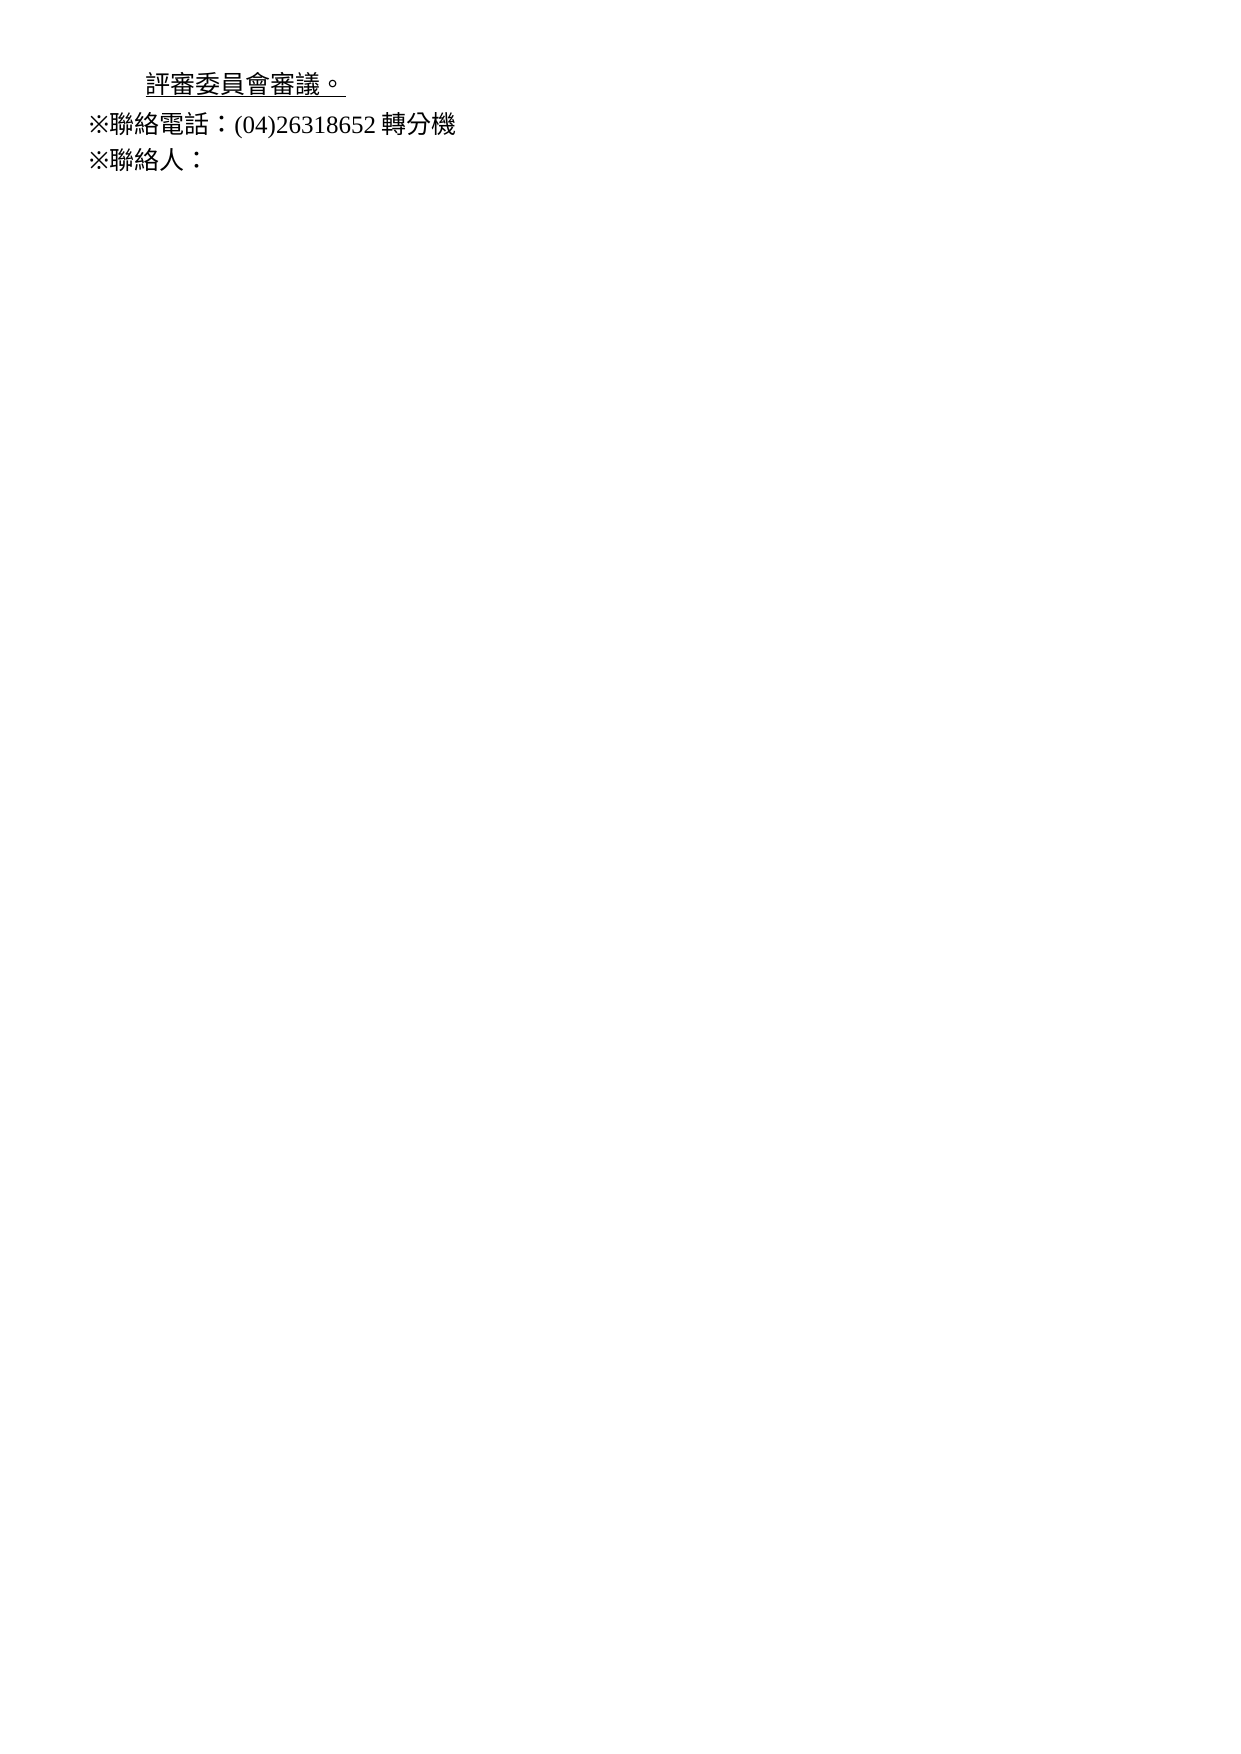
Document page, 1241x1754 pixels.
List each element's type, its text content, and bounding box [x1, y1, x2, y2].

text 評審委員會審議。 [124, 64, 1152, 101]
text ※聯絡電話：(04)26318652轉分機 [89, 104, 1152, 141]
text ※聯絡人： [89, 141, 1152, 177]
